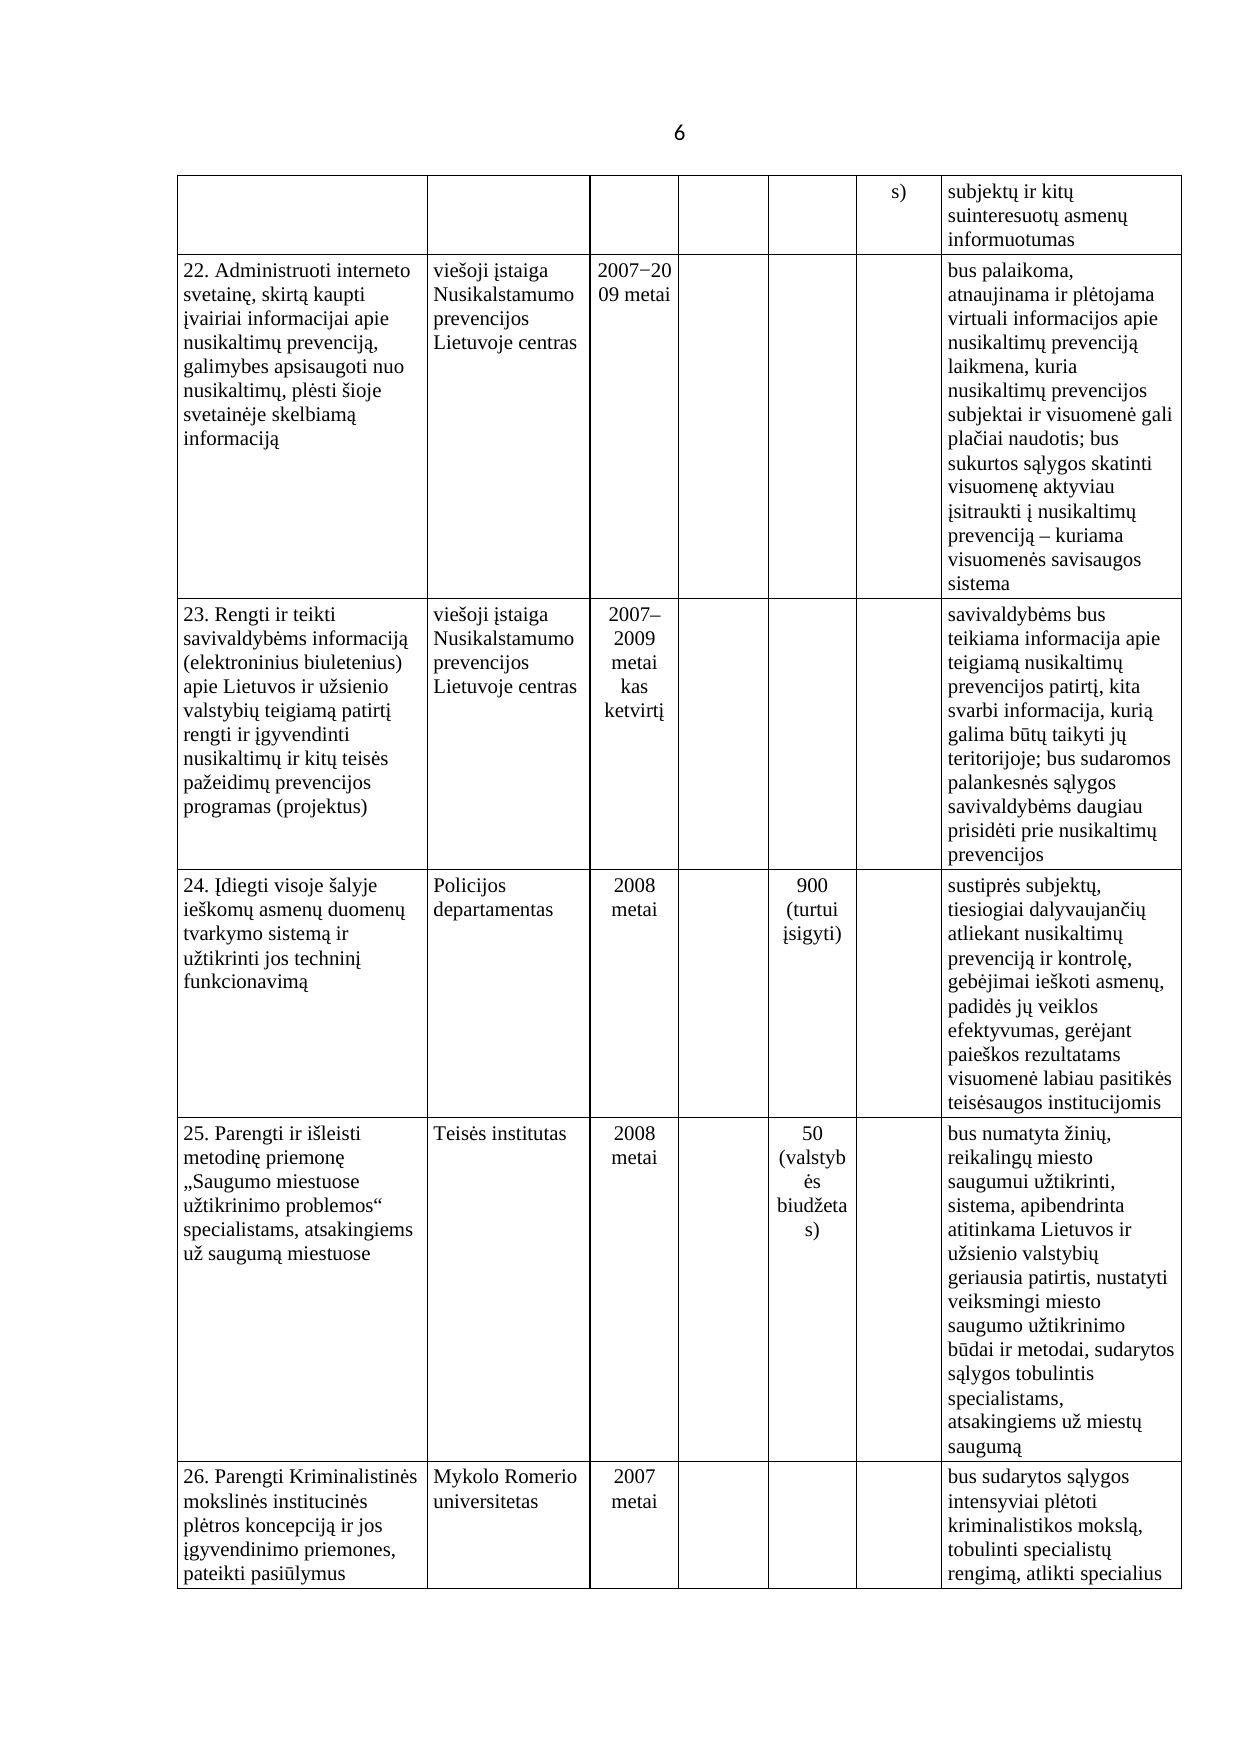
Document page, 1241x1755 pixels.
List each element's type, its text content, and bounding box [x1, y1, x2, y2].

table_cell [857, 1118, 941, 1461]
table_cell [769, 599, 856, 869]
table_cell [679, 870, 768, 1117]
table_cell 900 (turtui įsigyti) [769, 870, 856, 1117]
table_cell [178, 176, 427, 254]
table_cell 2008 metai [591, 870, 678, 1117]
table_cell Mykolo Romerio universitetas [428, 1462, 589, 1588]
table_cell [679, 176, 768, 254]
table_cell [857, 255, 941, 598]
table_cell 2007−2009 metai [591, 255, 678, 598]
table_cell [769, 1462, 856, 1588]
table_cell viešoji įstaiga Nusikalstamumo prevencijos Lietuvoje centras [428, 255, 589, 598]
table_cell 25. Parengti ir išleisti metodinę priemonę „Saugumo miestuose užtikrinimo problemos“ specialistams, atsakingiems už saugumą miestuose [178, 1118, 427, 1461]
table_cell 26. Parengti Kriminalistinės mokslinės institucinės plėtros koncepciją ir jos įgyvendinimo priemones, pateikti pasiūlymus [178, 1462, 427, 1588]
table_cell [857, 599, 941, 869]
table_cell bus numatyta žinių, reikalingų miesto saugumui užtikrinti, sistema, apibendrinta atitinkama Lietuvos ir užsienio valstybių geriausia patirtis, nustatyti veiksmingi miesto saugumo užtikrinimo būdai ir metodai, sudarytos sąlygos tobulintis specialistams, atsakingiems už miestų saugumą [942, 1118, 1181, 1461]
table_cell Policijos departamentas [428, 870, 589, 1117]
table_cell viešoji įstaiga Nusikalstamumo prevencijos Lietuvoje centras [428, 599, 589, 869]
table_cell [679, 1118, 768, 1461]
table_cell 24. Įdiegti visoje šalyje ieškomų asmenų duomenų tvarkymo sistemą ir užtikrinti jos techninį funkcionavimą [178, 870, 427, 1117]
table_cell savivaldybėms bus teikiama informacija apie teigiamą nusikaltimų prevencijos patirtį, kita svarbi informacija, kurią galima būtų taikyti jų teritorijoje; bus sudaromos palankesnės sąlygos savivaldybėms daugiau prisidėti prie nusikaltimų prevencijos [942, 599, 1181, 869]
table_cell s) [857, 176, 941, 254]
table_cell 2008 metai [591, 1118, 678, 1461]
table_cell [679, 255, 768, 598]
table_cell 22. Administruoti interneto svetainę, skirtą kaupti įvairiai informacijai apie nusikaltimų prevenciją, galimybes apsisaugoti nuo nusikaltimų, plėsti šioje svetainėje skelbiamą informaciją [178, 255, 427, 598]
table_cell [679, 1462, 768, 1588]
table_cell bus sudarytos sąlygos intensyviai plėtoti kriminalistikos mokslą, tobulinti specialistų rengimą, atlikti specialius [942, 1462, 1181, 1588]
table_cell [591, 176, 678, 254]
table_cell [857, 1462, 941, 1588]
table_cell 23. Rengti ir teikti savivaldybėms informaciją (elektroninius biuletenius) apie Lietuvos ir užsienio valstybių teigiamą patirtį rengti ir įgyvendinti nusikaltimų ir kitų teisės pažeidimų prevencijos programas (projektus) [178, 599, 427, 869]
table_cell [857, 870, 941, 1117]
table_cell [769, 255, 856, 598]
table_cell [769, 176, 856, 254]
table_cell sustiprės subjektų, tiesiogiai dalyvaujančių atliekant nusikaltimų prevenciją ir kontrolę, gebėjimai ieškoti asmenų, padidės jų veiklos efektyvumas, gerėjant paieškos rezultatams visuomenė labiau pasitikės teisėsaugos institucijomis [942, 870, 1181, 1117]
table_cell bus palaikoma, atnaujinama ir plėtojama virtuali informacijos apie nusikaltimų prevenciją laikmena, kuria nusikaltimų prevencijos subjektai ir visuomenė gali plačiai naudotis; bus sukurtos sąlygos skatinti visuomenę aktyviau įsitraukti į nusikaltimų prevenciją – kuriama visuomenės savisaugos sistema [942, 255, 1181, 598]
table_cell subjektų ir kitų suinteresuotų asmenų informuotumas [942, 176, 1181, 254]
table_cell 2007–2009 metai kas ketvirtį [591, 599, 678, 869]
table_cell Teisės institutas [428, 1118, 589, 1461]
table_cell 50 (valstybės biudžetas) [769, 1118, 856, 1461]
table_cell [679, 599, 768, 869]
table_cell [428, 176, 589, 254]
table_cell 2007 metai [591, 1462, 678, 1588]
